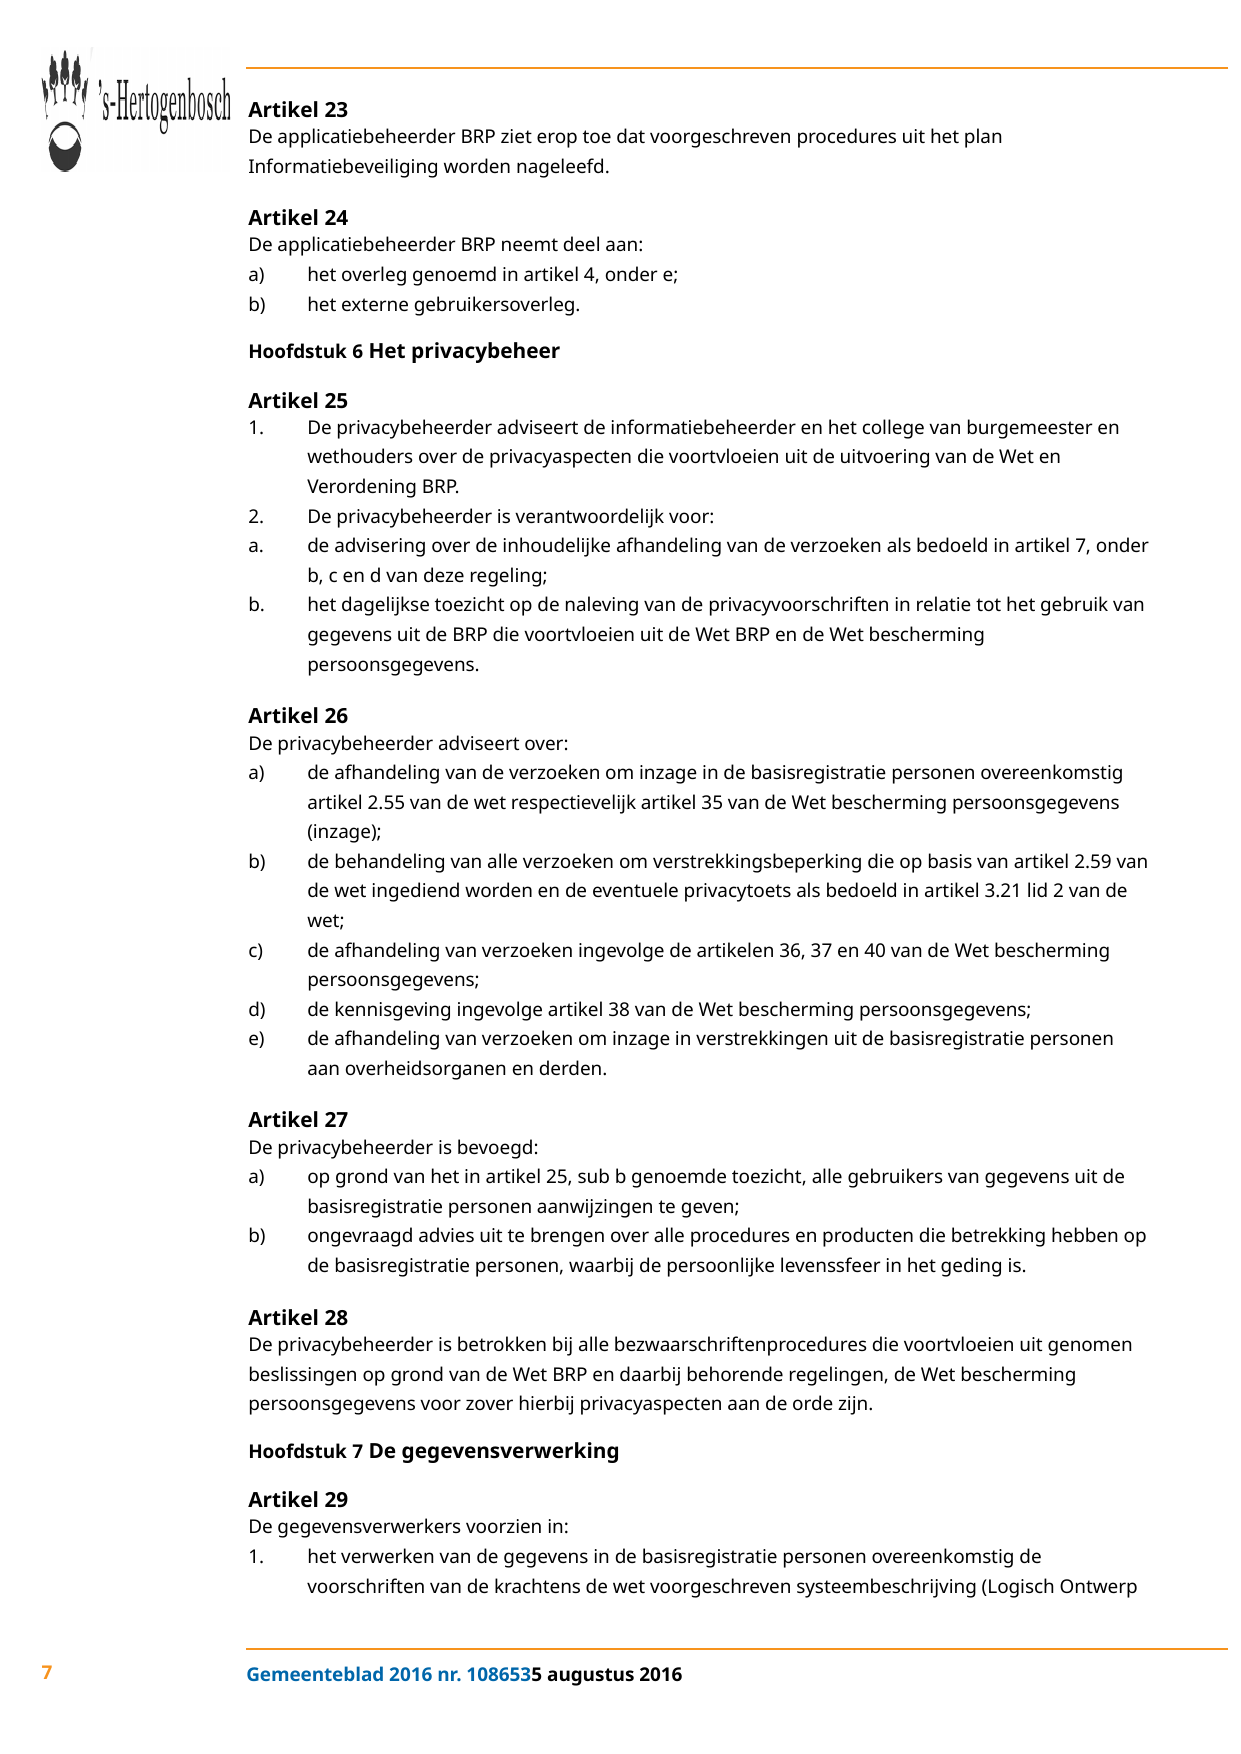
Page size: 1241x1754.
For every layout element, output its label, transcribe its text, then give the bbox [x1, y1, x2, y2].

text Artikel 27 [248, 1106, 1152, 1134]
list ongevraagd advies uit te brengen over alle procedures en producten die betrekking hebben op de basisregistratie personen, waarbij de persoonlijke levenssfeer in het geding is. [248, 1223, 1152, 1278]
picture [41, 47, 231, 172]
text Artikel 29 [248, 1485, 1152, 1514]
list de kennisgeving ingevolge artikel 38 van de Wet bescherming persoonsgegevens; [248, 996, 1152, 1022]
list de advisering over de inhoudelijke afhandeling van de verzoeken als bedoeld in artikel 7, onder b, c en d van deze regeling; [248, 532, 1152, 588]
list het overleg genoemd in artikel 4, onder e; [248, 261, 1152, 287]
list het externe gebruikersoverleg. [248, 291, 1152, 317]
text Artikel 26 [248, 701, 1152, 730]
list De privacybeheerder adviseert de informatiebeheerder en het college van burgemeester en wethouders over de privacyaspecten die voortvloeien uit de uitvoering van de Wet en Verordening BRP. [248, 414, 1152, 499]
text Artikel 28 [248, 1303, 1152, 1331]
list het dagelijkse toezicht op de naleving van de privacyvoorschriften in relatie tot het gebruik van gegevens uit de BRP die voortvloeien uit de Wet BRP en de Wet bescherming persoonsgegevens. [248, 592, 1152, 677]
text Artikel 23 [248, 95, 1152, 123]
text De applicatiebeheerder BRP ziet erop toe dat voorgeschreven procedures uit het plan Informatiebeveiliging worden nageleefd. [248, 123, 1152, 178]
text De privacybeheerder is bevoegd: [248, 1134, 1152, 1160]
list de afhandeling van verzoeken ingevolge de artikelen 36, 37 en 40 van de Wet bescherming persoonsgegevens; [248, 937, 1152, 992]
text De gegevensverwerkers voorzien in: [248, 1514, 1152, 1539]
text De applicatiebeheerder BRP neemt deel aan: [248, 232, 1152, 257]
text Artikel 24 [248, 203, 1152, 232]
text Hoofdstuk 6 Het privacybeheer [248, 336, 1152, 365]
text Hoofdstuk 7 De gegevensverwerking [248, 1436, 1152, 1464]
text Artikel 25 [248, 386, 1152, 414]
list de afhandeling van de verzoeken om inzage in de basisregistratie personen overeenkomstig artikel 2.55 van de wet respectievelijk artikel 35 van de Wet bescherming persoonsgegevens (inzage); [248, 759, 1152, 844]
list De privacybeheerder is verantwoordelijk voor: [248, 503, 1152, 529]
text De privacybeheerder adviseert over: [248, 730, 1152, 755]
list de behandeling van alle verzoeken om verstrekkingsbeperking die op basis van artikel 2.59 van de wet ingediend worden en de eventuele privacytoets als bedoeld in artikel 3.21 lid 2 van de wet; [248, 848, 1152, 933]
text De privacybeheerder is betrokken bij alle bezwaarschriftenprocedures die voortvloeien uit genomen beslissingen op grond van de Wet BRP en daarbij behorende regelingen, de Wet bescherming persoonsgegevens voor zover hierbij privacyaspecten aan de orde zijn. [248, 1331, 1152, 1416]
list de afhandeling van verzoeken om inzage in verstrekkingen uit de basisregistratie personen aan overheidsorganen en derden. [248, 1026, 1152, 1081]
list het verwerken van de gegevens in de basisregistratie personen overeenkomstig de voorschriften van de krachtens de wet voorgeschreven systeembeschrijving (Logisch Ontwerp [248, 1543, 1152, 1598]
list op grond van het in artikel 25, sub b genoemde toezicht, alle gebruikers van gegevens uit de basisregistratie personen aanwijzingen te geven; [248, 1163, 1152, 1219]
